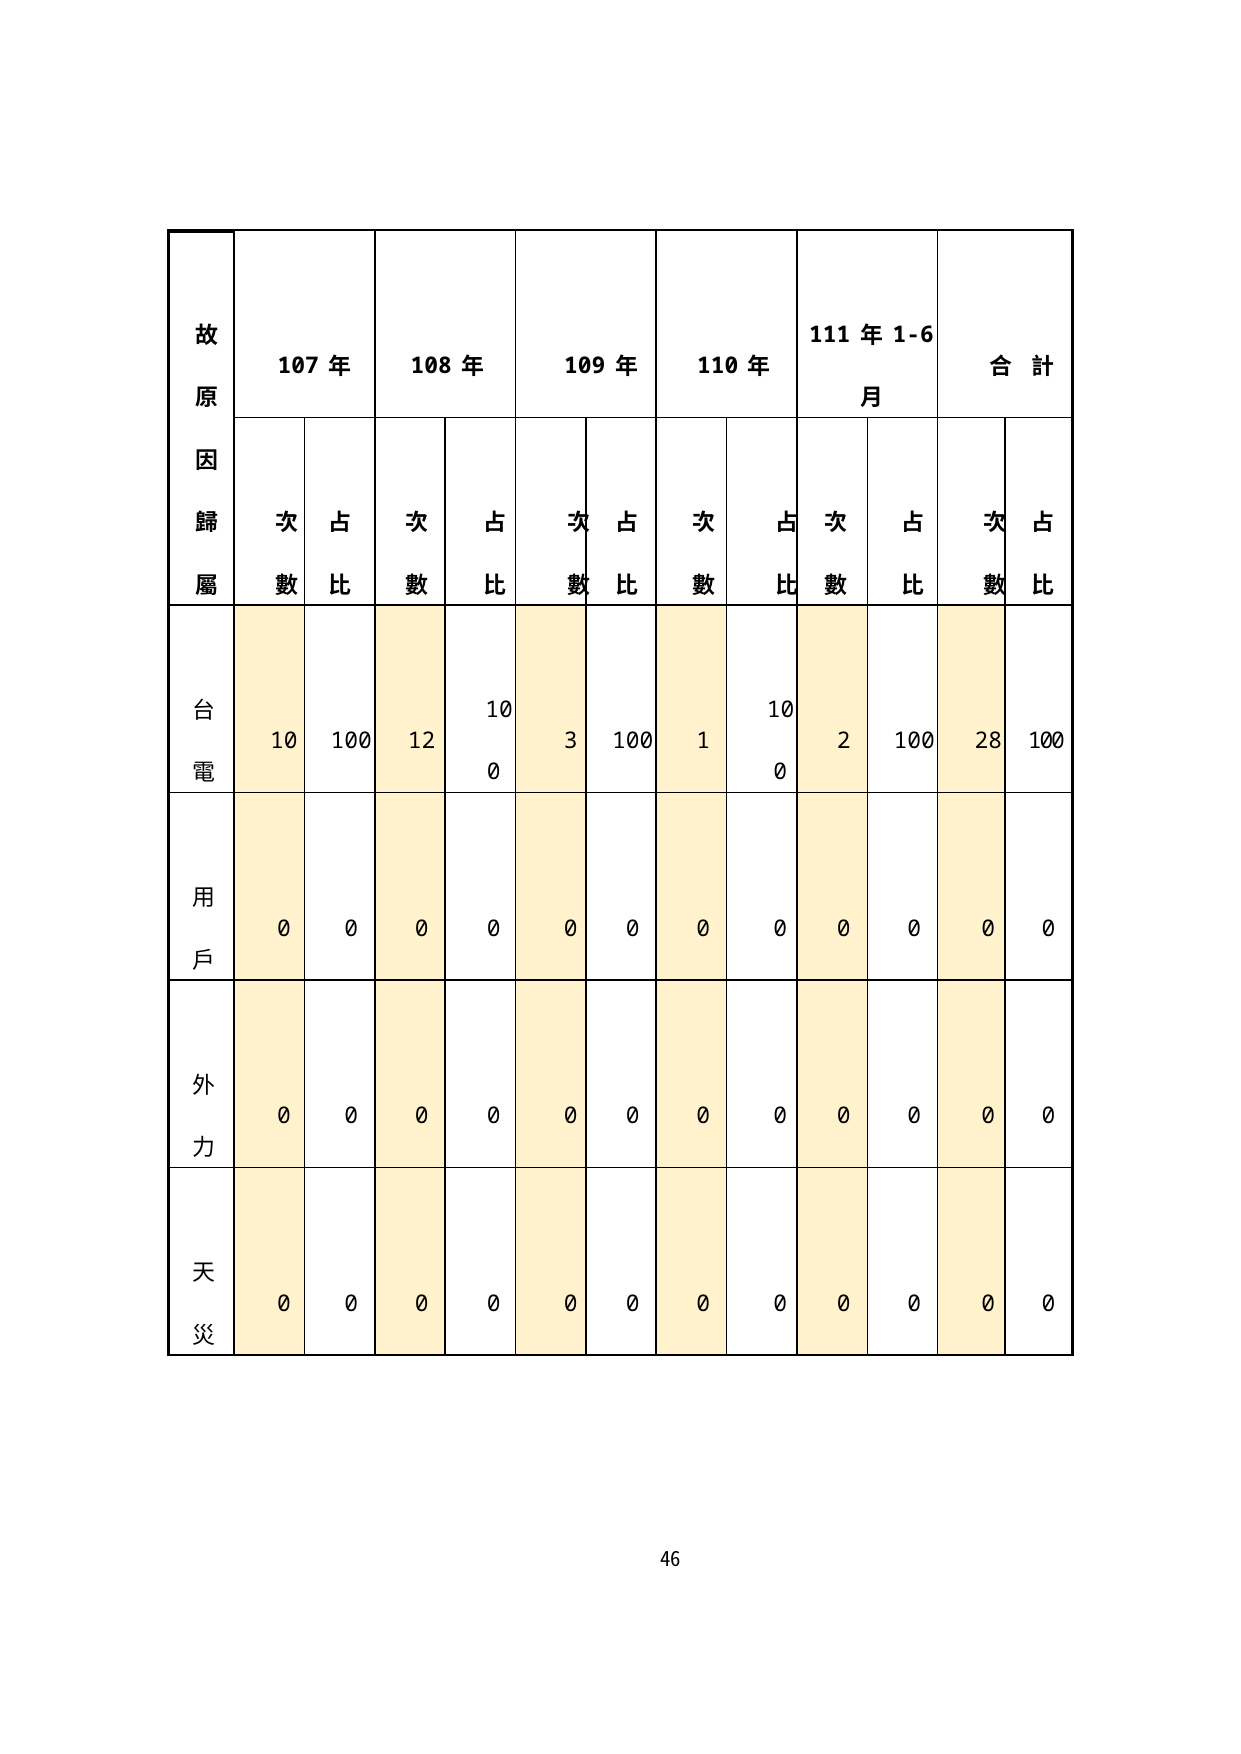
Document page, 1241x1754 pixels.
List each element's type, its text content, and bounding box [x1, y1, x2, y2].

table_cell 0 [798, 793, 867, 979]
table_cell 占比 [446, 418, 515, 604]
table_cell 108年 [376, 231, 515, 417]
table_cell 110年 [657, 231, 796, 417]
table_cell 次數 [376, 418, 444, 604]
table_cell 111年1-6月 [798, 231, 937, 417]
table_cell 用戶 [170, 793, 233, 979]
table_cell 0 [938, 981, 1004, 1167]
table_cell 0 [868, 793, 937, 979]
table_cell 占比 [1006, 418, 1071, 604]
table_cell 0 [727, 1168, 796, 1354]
table_cell 0 [1006, 793, 1071, 979]
table_cell 28 [938, 606, 1004, 792]
table_cell 合計 [938, 231, 1071, 417]
table_cell 12 [376, 606, 444, 792]
table_cell 0 [305, 1168, 374, 1354]
table_cell 0 [235, 1168, 304, 1354]
table_cell 0 [938, 1168, 1004, 1354]
table_cell 0 [235, 793, 304, 979]
table_cell 0 [657, 1168, 726, 1354]
table_cell 次數 [798, 418, 867, 604]
table_cell 0 [798, 1168, 867, 1354]
table_cell 天災 [170, 1168, 233, 1354]
table_cell 0 [305, 981, 374, 1167]
table_cell 0 [587, 793, 655, 979]
table_cell 1 [657, 606, 726, 792]
table_cell 次數 [235, 418, 304, 604]
table_cell 0 [376, 1168, 444, 1354]
table_cell 占比 [727, 418, 796, 604]
table_cell 3 [516, 606, 585, 792]
table_cell 0 [657, 793, 726, 979]
table_cell 0 [446, 1168, 515, 1354]
table_cell 0 [446, 793, 515, 979]
table_cell 100 [587, 606, 655, 792]
table_cell 占比 [868, 418, 937, 604]
table_cell 107年 [235, 231, 374, 417]
table_cell 0 [657, 981, 726, 1167]
table_cell 0 [446, 981, 515, 1167]
table_cell 0 [516, 793, 585, 979]
table_cell 100 [1006, 606, 1071, 792]
table_cell 0 [516, 981, 585, 1167]
table_cell 0 [868, 1168, 937, 1354]
table_cell 109年 [516, 231, 655, 417]
table_cell 占比 [305, 418, 374, 604]
table_cell 台電 [170, 606, 233, 792]
table_cell 外力 [170, 981, 233, 1167]
table_cell 0 [587, 981, 655, 1167]
table_cell 0 [1006, 981, 1071, 1167]
table_cell 0 [938, 793, 1004, 979]
table_cell 次數 [516, 418, 585, 604]
table_cell 0 [376, 981, 444, 1167]
table_cell 0 [1006, 1168, 1071, 1354]
table_cell 10 [235, 606, 304, 792]
table_cell 100 [868, 606, 937, 792]
table_cell 次數 [657, 418, 726, 604]
table_cell 0 [235, 981, 304, 1167]
table_cell 0 [305, 793, 374, 979]
table_header 故原因歸屬 [170, 233, 233, 604]
table_cell 0 [516, 1168, 585, 1354]
table_cell 0 [727, 981, 796, 1167]
table_cell 次數 [938, 418, 1004, 604]
table_cell 2 [798, 606, 867, 792]
table_cell 100 [727, 606, 796, 792]
table_cell 0 [727, 793, 796, 979]
table_cell 0 [587, 1168, 655, 1354]
table_cell 0 [868, 981, 937, 1167]
table_cell 100 [446, 606, 515, 792]
table_cell 0 [376, 793, 444, 979]
table_cell 0 [798, 981, 867, 1167]
table_cell 100 [305, 606, 374, 792]
table_cell 占比 [587, 418, 655, 604]
